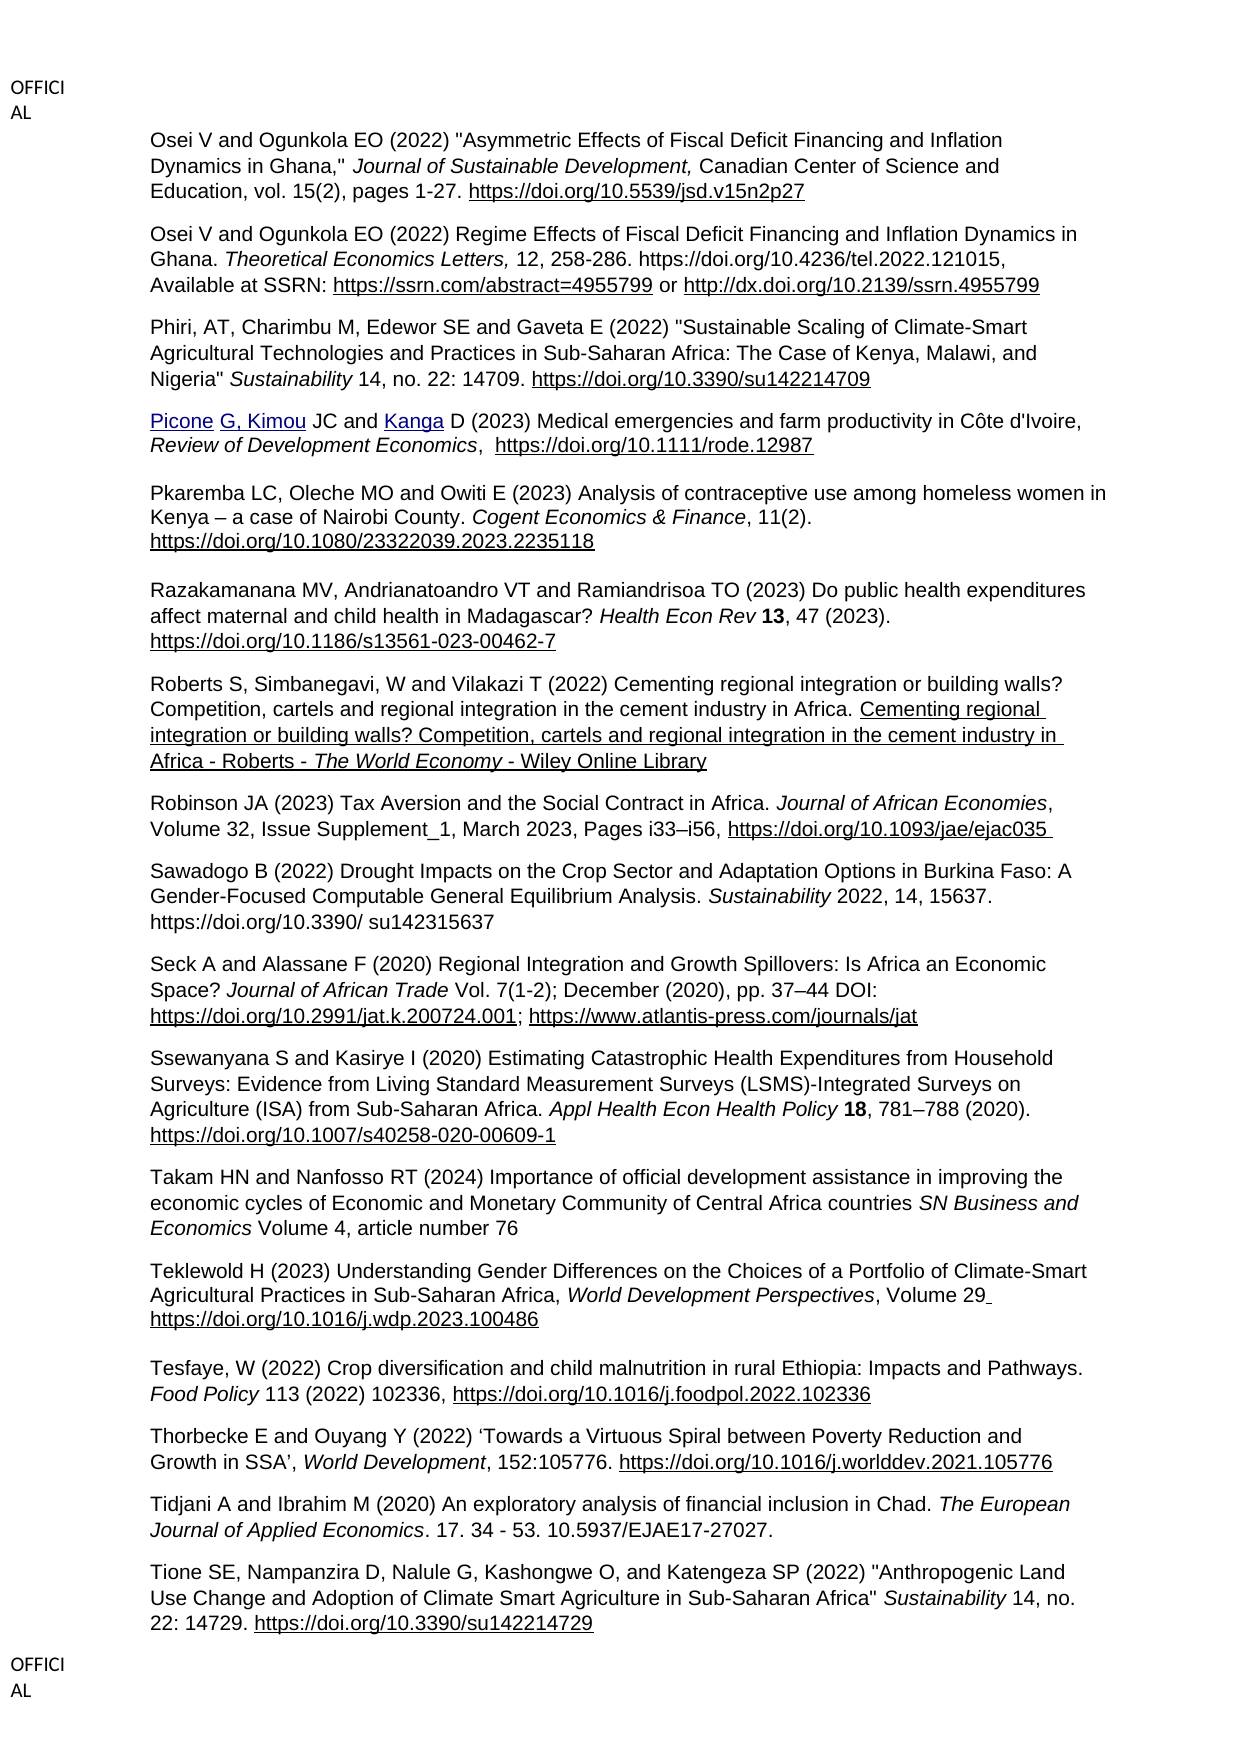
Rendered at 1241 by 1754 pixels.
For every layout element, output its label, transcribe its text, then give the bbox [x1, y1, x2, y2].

text Ssewanyana S and Kasirye I (2020) Estimating Catastrophic Health Expenditures from Household Surveys: Evidence from Living Standard Measurement Surveys (LSMS)-Integrated Surveys on Agriculture (ISA) from Sub-Saharan Africa. Appl Health Econ Health Policy 18, 781–788 (2020). https://doi.org/10.1007/s40258-020-00609-1 [150, 1046, 1090, 1147]
text Razakamanana MV, Andrianatoandro VT and Ramiandrisoa TO (2023) Do public health expenditures affect maternal and child health in Madagascar? Health Econ Rev 13, 47 (2023). https://doi.org/10.1186/s13561-023-00462-7 [150, 552, 1090, 653]
text Robinson JA (2023) Tax Aversion and the Social Contract in Africa. Journal of African Economies, Volume 32, Issue Supplement_1, March 2023, Pages i33–i56, https://doi.org/10.1093/jae/ejac035 [150, 791, 1090, 840]
text Roberts S, Simbanegavi, W and Vilakazi T (2022) Cementing regional integration or building walls? Competition, cartels and regional integration in the cement industry in Africa. Cementing regional integration or building walls? Competition, cartels and regional integration in the cement industry in Africa - Roberts - The World Economy - Wiley Online Library [150, 672, 1090, 772]
text Osei V and Ogunkola EO (2022) Regime Effects of Fiscal Deficit Financing and Inflation Dynamics in Ghana. Theoretical Economics Letters, 12, 258-286. https://doi.org/10.4236/tel.2022.121015, Available at SSRN: https://ssrn.com/abstract=4955799 or http://dx.doi.org/10.2139/ssrn.4955799 [150, 222, 1090, 297]
text Osei V and Ogunkola EO (2022) "Asymmetric Effects of Fiscal Deficit Financing and Inflation Dynamics in Ghana," Journal of Sustainable Development, Canadian Center of Science and Education, vol. 15(2), pages 1-27. https://doi.org/10.5539/jsd.v15n2p27 [150, 102, 1090, 203]
text Tesfaye, W (2022) Crop diversification and child malnutrition in rural Ethiopia: Impacts and Pathways. Food Policy 113 (2022) 102336, https://doi.org/10.1016/j.foodpol.2022.102336 [150, 1330, 1090, 1406]
text Takam HN and Nanfosso RT (2024) Importance of official development assistance in improving the economic cycles of Economic and Monetary Community of Central Africa countries SN Business and Economics Volume 4, article number 76 [150, 1165, 1090, 1240]
text Thorbecke E and Ouyang Y (2022) ‘Towards a Virtuous Spiral between Poverty Reduction and Growth in SSA’, World Development, 152:105776. https://doi.org/10.1016/j.worlddev.2021.105776 [150, 1424, 1090, 1473]
text Sawadogo B (2022) Drought Impacts on the Crop Sector and Adaptation Options in Burkina Faso: A Gender-Focused Computable General Equilibrium Analysis. Sustainability 2022, 14, 15637. https://doi.org/10.3390/ su142315637 [150, 859, 1090, 934]
text Picone G, Kimou JC and Kanga D (2023) Medical emergencies and farm productivity in Côte d'Ivoire, Review of Development Economics, https://doi.org/10.1111/rode.12987 [150, 409, 1090, 457]
text Pkaremba LC, Oleche MO and Owiti E (2023) Analysis of contraceptive use among homeless women in Kenya – a case of Nairobi County. Cogent Economics & Finance, 11(2). https://doi.org/10.1080/23322039.2023.2235118 [150, 481, 1125, 552]
text Seck A and Alassane F (2020) Regional Integration and Growth Spillovers: Is Africa an Economic Space? Journal of African Trade Vol. 7(1-2); December (2020), pp. 37–44 DOI: https://doi.org/10.2991/jat.k.200724.001; https://www.atlantis-press.com/journals/jat [150, 952, 1090, 1027]
text Tidjani A and Ibrahim M (2020) An exploratory analysis of financial inclusion in Chad. The European Journal of Applied Economics. 17. 34 - 53. 10.5937/EJAE17-27027. [150, 1492, 1090, 1541]
text Phiri, AT, Charimbu M, Edewor SE and Gaveta E (2022) "Sustainable Scaling of Climate-Smart Agricultural Technologies and Practices in Sub-Saharan Africa: The Case of Kenya, Malawi, and Nigeria" Sustainability 14, no. 22: 14709. https://doi.org/10.3390/su142214709 [150, 315, 1090, 390]
text Tione SE, Nampanzira D, Nalule G, Kashongwe O, and Katengeza SP (2022) "Anthropogenic Land Use Change and Adoption of Climate Smart Agriculture in Sub-Saharan Africa" Sustainability 14, no. 22: 14729. https://doi.org/10.3390/su142214729 [150, 1560, 1090, 1635]
text Teklewold H (2023) Understanding Gender Differences on the Choices of a Portfolio of Climate-Smart Agricultural Practices in Sub-Saharan Africa, World Development Perspectives, Volume 29 https://doi.org/10.1016/j.wdp.2023.100486 [150, 1258, 1090, 1330]
